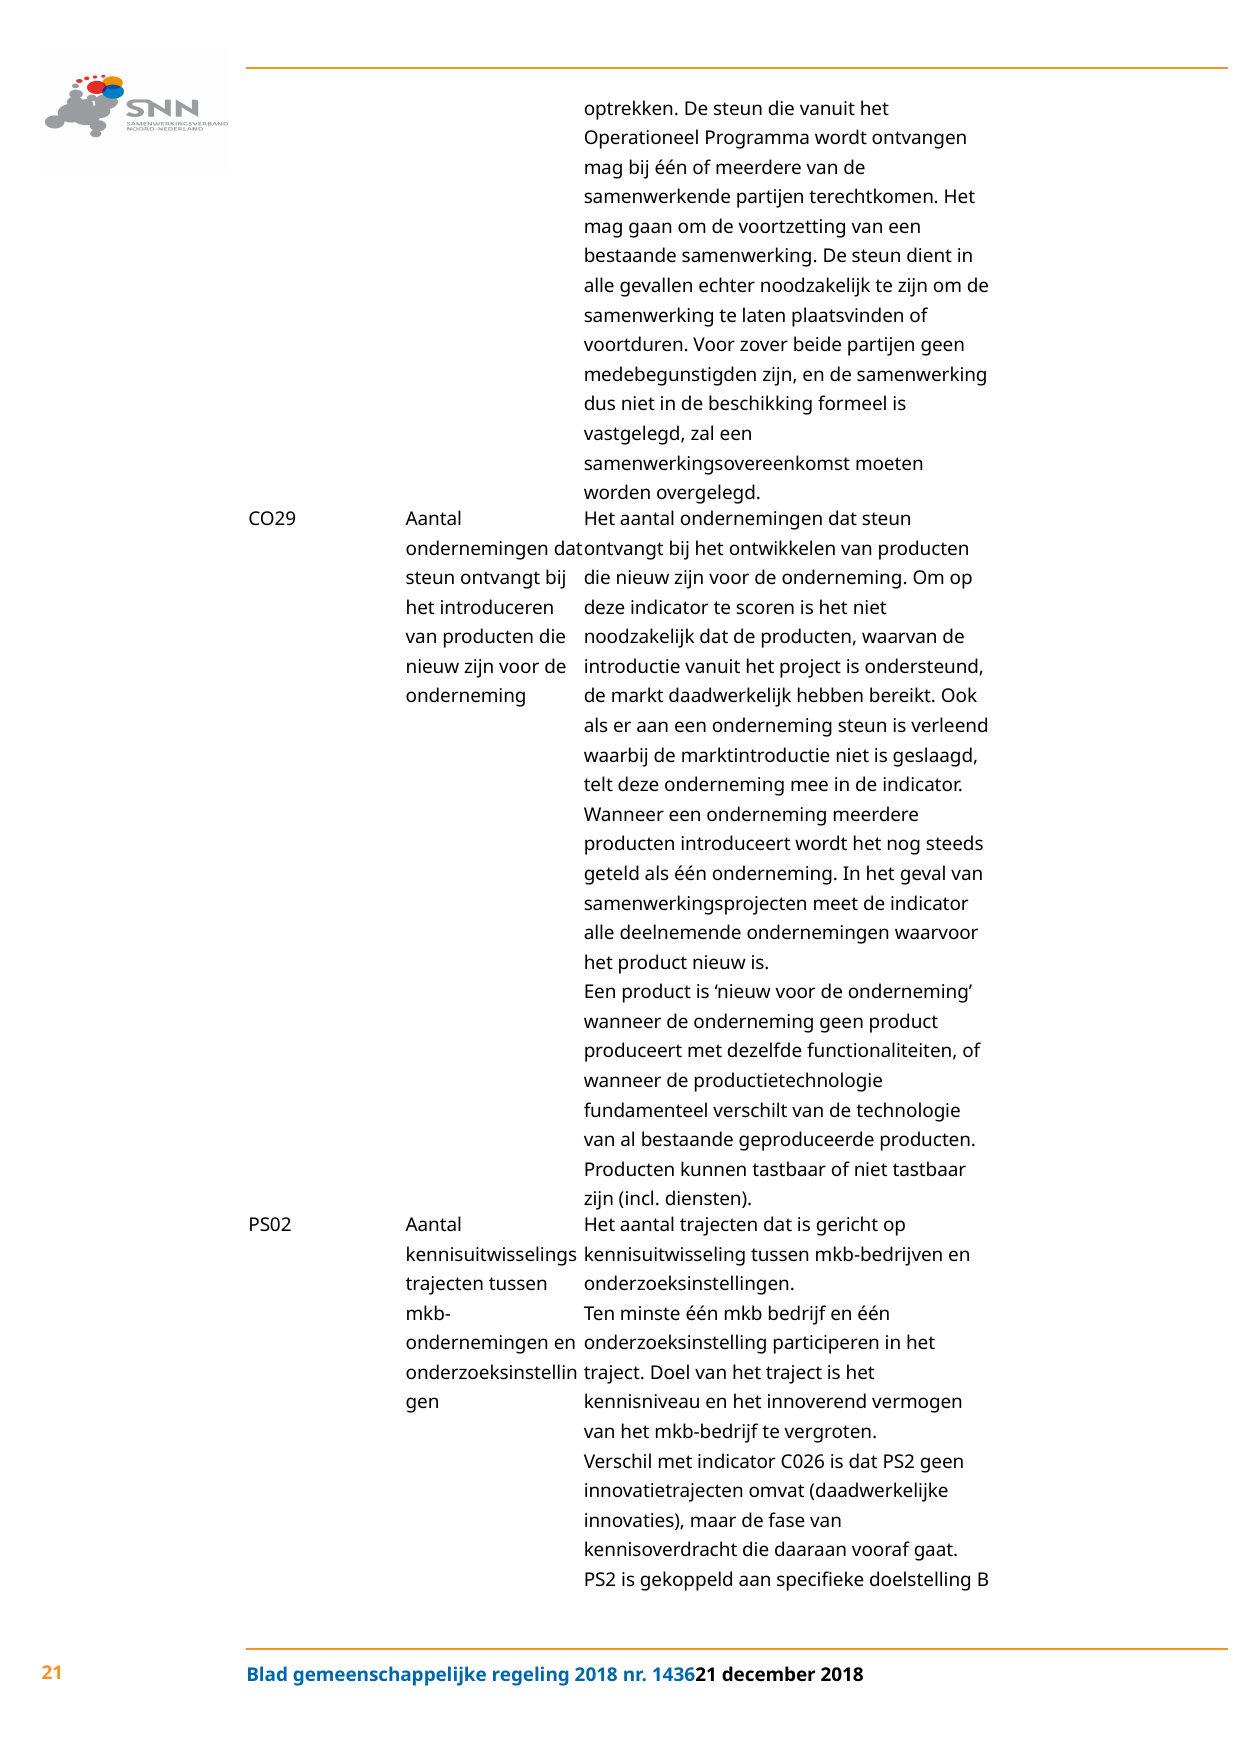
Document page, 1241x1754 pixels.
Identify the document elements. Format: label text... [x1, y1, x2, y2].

table_cell [405, 95, 583, 505]
table_cell PS02 [248, 1211, 405, 1592]
table_cell [248, 95, 405, 505]
table_cell [994, 95, 1152, 505]
table_cell CO29 [248, 505, 405, 1211]
table_cell Het aantal trajecten dat is gericht op kennisuitwisseling tussen mkb-bedrijven en onderzoeksinstellingen. Ten minste één mkb bedrijf en één onderzoeksinstelling participeren in het traject. Doel van het traject is het kennisniveau en het innoverend vermogen van het mkb-bedrijf te vergroten. Verschil met indicator C026 is dat PS2 geen innovatietrajecten omvat (daadwerkelijke innovaties), maar de fase van kennisoverdracht die daaraan vooraf gaat. PS2 is gekoppeld aan specifieke doelstelling B [584, 1211, 994, 1592]
table_cell Aantal kennisuitwisselingstrajecten tussen mkb-ondernemingen en onderzoeksinstellingen [405, 1211, 583, 1592]
picture [41, 47, 231, 172]
table_cell Het aantal ondernemingen dat steun ontvangt bij het ontwikkelen van producten die nieuw zijn voor de onderneming. Om op deze indicator te scoren is het niet noodzakelijk dat de producten, waarvan de introductie vanuit het project is ondersteund, de markt daadwerkelijk hebben bereikt. Ook als er aan een onderneming steun is verleend waarbij de marktintroductie niet is geslaagd, telt deze onderneming mee in de indicator. Wanneer een onderneming meerdere producten introduceert wordt het nog steeds geteld als één onderneming. In het geval van samenwerkingsprojecten meet de indicator alle deelnemende ondernemingen waarvoor het product nieuw is. Een product is ‘nieuw voor de onderneming’ wanneer de onderneming geen product produceert met dezelfde functionaliteiten, of wanneer de productietechnologie fundamenteel verschilt van de technologie van al bestaande geproduceerde producten. Producten kunnen tastbaar of niet tastbaar zijn (incl. diensten). [584, 505, 994, 1211]
table_cell [994, 505, 1152, 1211]
table_cell Het aantal ondernemingen dat samenwerkt met onderzoeksinstellingen bij het uitvoeren van onderzoeks- en ontwikkelingsprojecten. Er is sprake van samenwerking als minimaal één onderneming en minimaal één onderzoeksinstelling voor de duur van de projectperiode of langer, gezamenlijk optrekken. De steun die vanuit het Operationeel Programma wordt ontvangen mag bij één of meerdere van de samenwerkende partijen terechtkomen. Het mag gaan om de voortzetting van een bestaande samenwerking. De steun dient in alle gevallen echter noodzakelijk te zijn om de samenwerking te laten plaatsvinden of voortduren. Voor zover beide partijen geen medebegunstigden zijn, en de samenwerking dus niet in de beschikking formeel is vastgelegd, zal een samenwerkingsovereenkomst moeten worden overgelegd. [584, 95, 994, 505]
table_cell Aantal ondernemingen dat steun ontvangt bij het introduceren van producten die nieuw zijn voor de onderneming [405, 505, 583, 1211]
table_cell [994, 1211, 1152, 1592]
